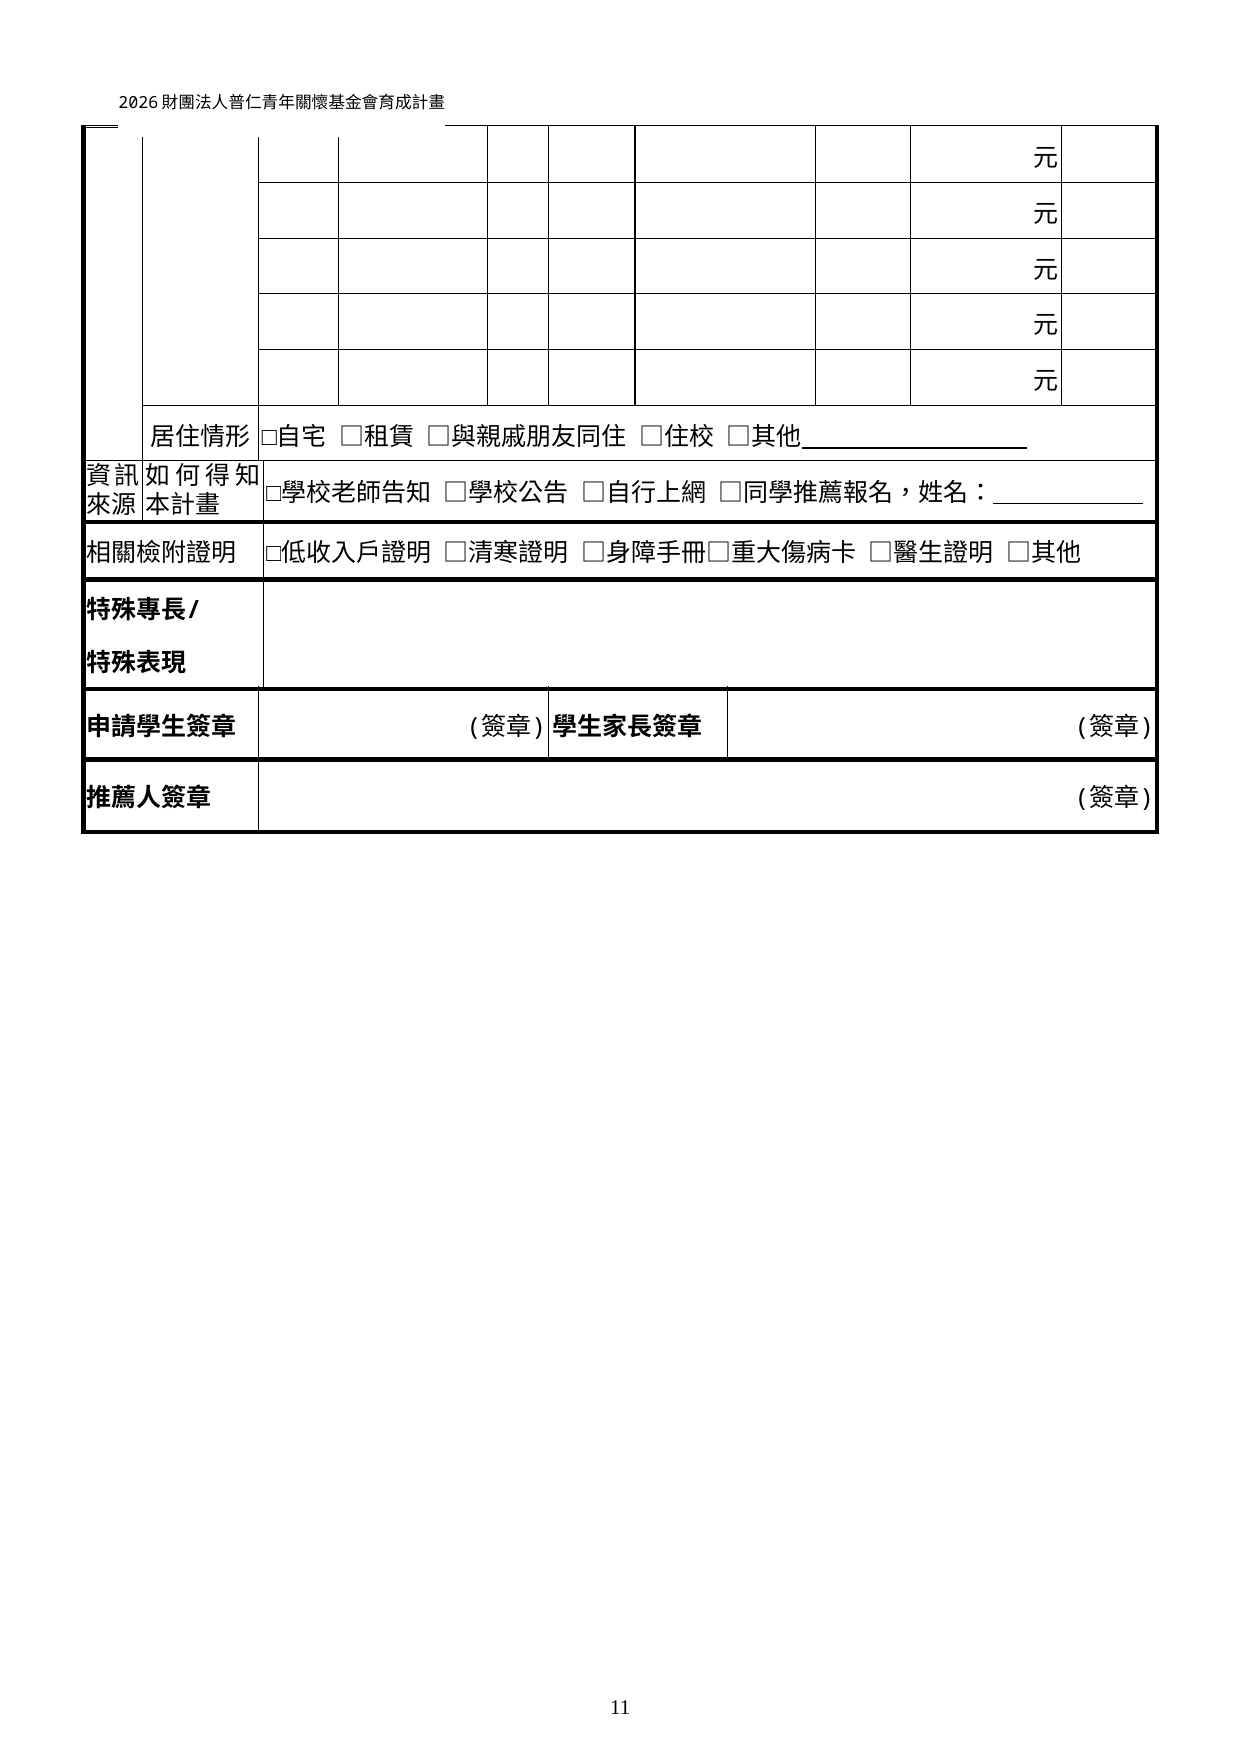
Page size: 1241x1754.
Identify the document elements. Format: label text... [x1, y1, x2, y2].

table_cell [339, 239, 487, 293]
table_cell [259, 239, 338, 293]
table_cell [636, 126, 815, 182]
table_cell [1062, 350, 1155, 404]
table_cell 元 [911, 183, 1061, 238]
table_cell [488, 350, 548, 404]
table_cell (簽章) [259, 762, 1155, 829]
table_cell [816, 183, 910, 238]
table_cell 資訊來源 [86, 461, 142, 519]
table_cell [816, 239, 910, 293]
table_cell [339, 183, 487, 238]
table_cell [259, 294, 338, 349]
table_cell [1062, 183, 1155, 238]
table_cell 元 [911, 294, 1061, 349]
table_cell [488, 239, 548, 293]
table_cell 元 [911, 126, 1061, 182]
table_cell [488, 294, 548, 349]
table_cell [259, 350, 338, 404]
table_cell [636, 294, 815, 349]
table_cell [549, 350, 634, 404]
table_cell [259, 137, 338, 182]
table_cell [1062, 294, 1155, 349]
table_cell [86, 128, 142, 460]
table_cell [816, 126, 910, 182]
table_cell [339, 294, 487, 349]
table_cell 元 [911, 239, 1061, 293]
table_cell [549, 239, 634, 293]
table_cell [636, 239, 815, 293]
table_cell [636, 350, 815, 404]
table_cell □學校老師告知 □學校公告 □自行上網 □同學推薦報名，姓名：＿＿＿＿＿＿ [264, 461, 1155, 519]
table_cell 居住情形 [143, 406, 258, 460]
table_cell [636, 183, 815, 238]
table_cell 推薦人簽章 [86, 762, 258, 829]
table_cell [549, 126, 634, 182]
table_cell 特殊專長/ 特殊表現 [86, 582, 263, 686]
table_cell 如何得知本計畫 [143, 461, 263, 519]
table_cell [488, 126, 548, 182]
table_cell [1062, 126, 1155, 182]
table_cell [816, 350, 910, 404]
table_cell [259, 183, 338, 238]
table_cell □低收入戶證明 □清寒證明 □身障手冊□重大傷病卡 □醫生證明 □其他 [264, 524, 1155, 577]
table_cell [264, 582, 1155, 686]
table_cell [1062, 239, 1155, 293]
table_cell (簽章) [259, 691, 548, 757]
table_cell [549, 183, 634, 238]
table_cell [339, 350, 487, 404]
table_cell [549, 294, 634, 349]
table_cell 相關檢附證明 [86, 524, 263, 577]
table_cell [488, 183, 548, 238]
table_cell □自宅 □租賃 □與親戚朋友同住 □住校 □其他 [259, 406, 1155, 460]
table_cell [816, 294, 910, 349]
table_cell 申請學生簽章 [86, 691, 258, 757]
table_cell [339, 126, 487, 182]
table_cell 學生家長簽章 [549, 691, 727, 757]
table_cell 元 [911, 350, 1061, 404]
table_cell (簽章) [728, 691, 1155, 757]
table_cell [143, 137, 258, 404]
